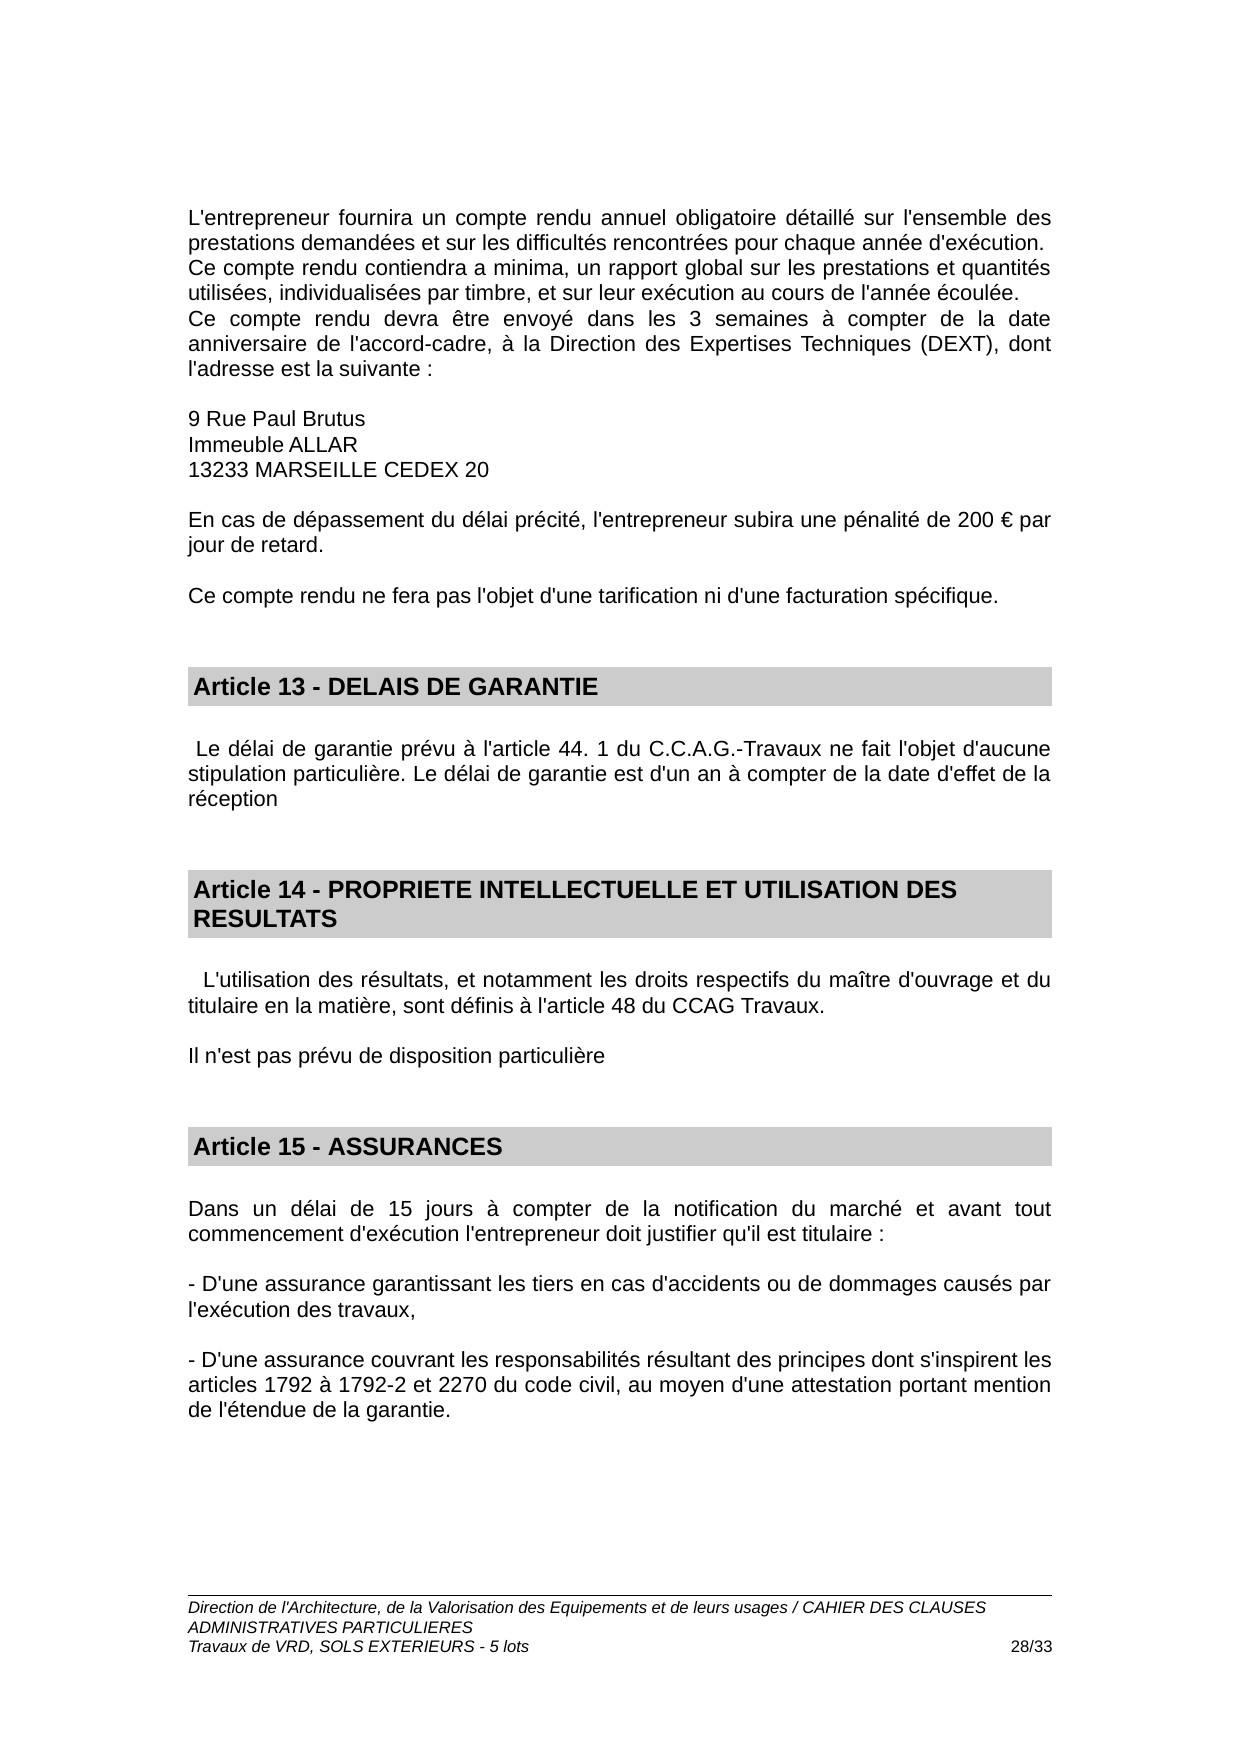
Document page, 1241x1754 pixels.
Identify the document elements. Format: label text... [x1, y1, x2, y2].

text Il n'est pas prévu de disposition particulière [188, 1043, 1052, 1068]
text Immeuble ALLAR [188, 431, 1052, 457]
text Ce compte rendu ne fera pas l'objet d'une tarification ni d'une facturation spécifique. [188, 583, 1052, 608]
text Ce compte rendu devra être envoyé dans les 3 semaines à compter de la date anniversaire de l'accord-cadre, à la Direction des Expertises Techniques (DEXT), dont l'adresse est la suivante : [188, 305, 1052, 381]
text - D'une assurance garantissant les tiers en cas d'accidents ou de dommages causés par l'exécution des travaux, [188, 1271, 1052, 1322]
subtitle ASSURANCES [190, 1130, 1050, 1164]
text 13233 MARSEILLE CEDEX 20 [188, 457, 1052, 482]
text L'entrepreneur fournira un compte rendu annuel obligatoire détaillé sur l'ensemble des prestations demandées et sur les difficultés rencontrées pour chaque année d'exécution. [188, 204, 1052, 255]
text - D'une assurance couvrant les responsabilités résultant des principes dont s'inspirent les articles 1792 à 1792-2 et 2270 du code civil, au moyen d'une attestation portant mention de l'étendue de la garantie. [188, 1347, 1052, 1422]
subtitle DELAIS DE GARANTIE [190, 669, 1050, 704]
text 9 Rue Paul Brutus [188, 406, 1052, 431]
subtitle PROPRIETE INTELLECTUELLE ET UTILISATION DES RESULTATS [190, 872, 1050, 936]
text En cas de dépassement du délai précité, l'entrepreneur subira une pénalité de 200 € par jour de retard. [188, 507, 1052, 557]
text Le délai de garantie prévu à l'article 44. 1 du C.C.A.G.-Travaux ne fait l'objet d'aucune stipulation particulière. Le délai de garantie est d'un an à compter de la date d'effet de la réception [188, 735, 1052, 811]
text Dans un délai de 15 jours à compter de la notification du marché et avant tout commencement d'exécution l'entrepreneur doit justifier qu'il est titulaire : [188, 1196, 1052, 1246]
text L'utilisation des résultats, et notamment les droits respectifs du maître d'ouvrage et du titulaire en la matière, sont définis à l'article 48 du CCAG Travaux. [188, 967, 1052, 1018]
text Ce compte rendu contiendra a minima, un rapport global sur les prestations et quantités utilisées, individualisées par timbre, et sur leur exécution au cours de l'année écoulée. [188, 255, 1052, 305]
